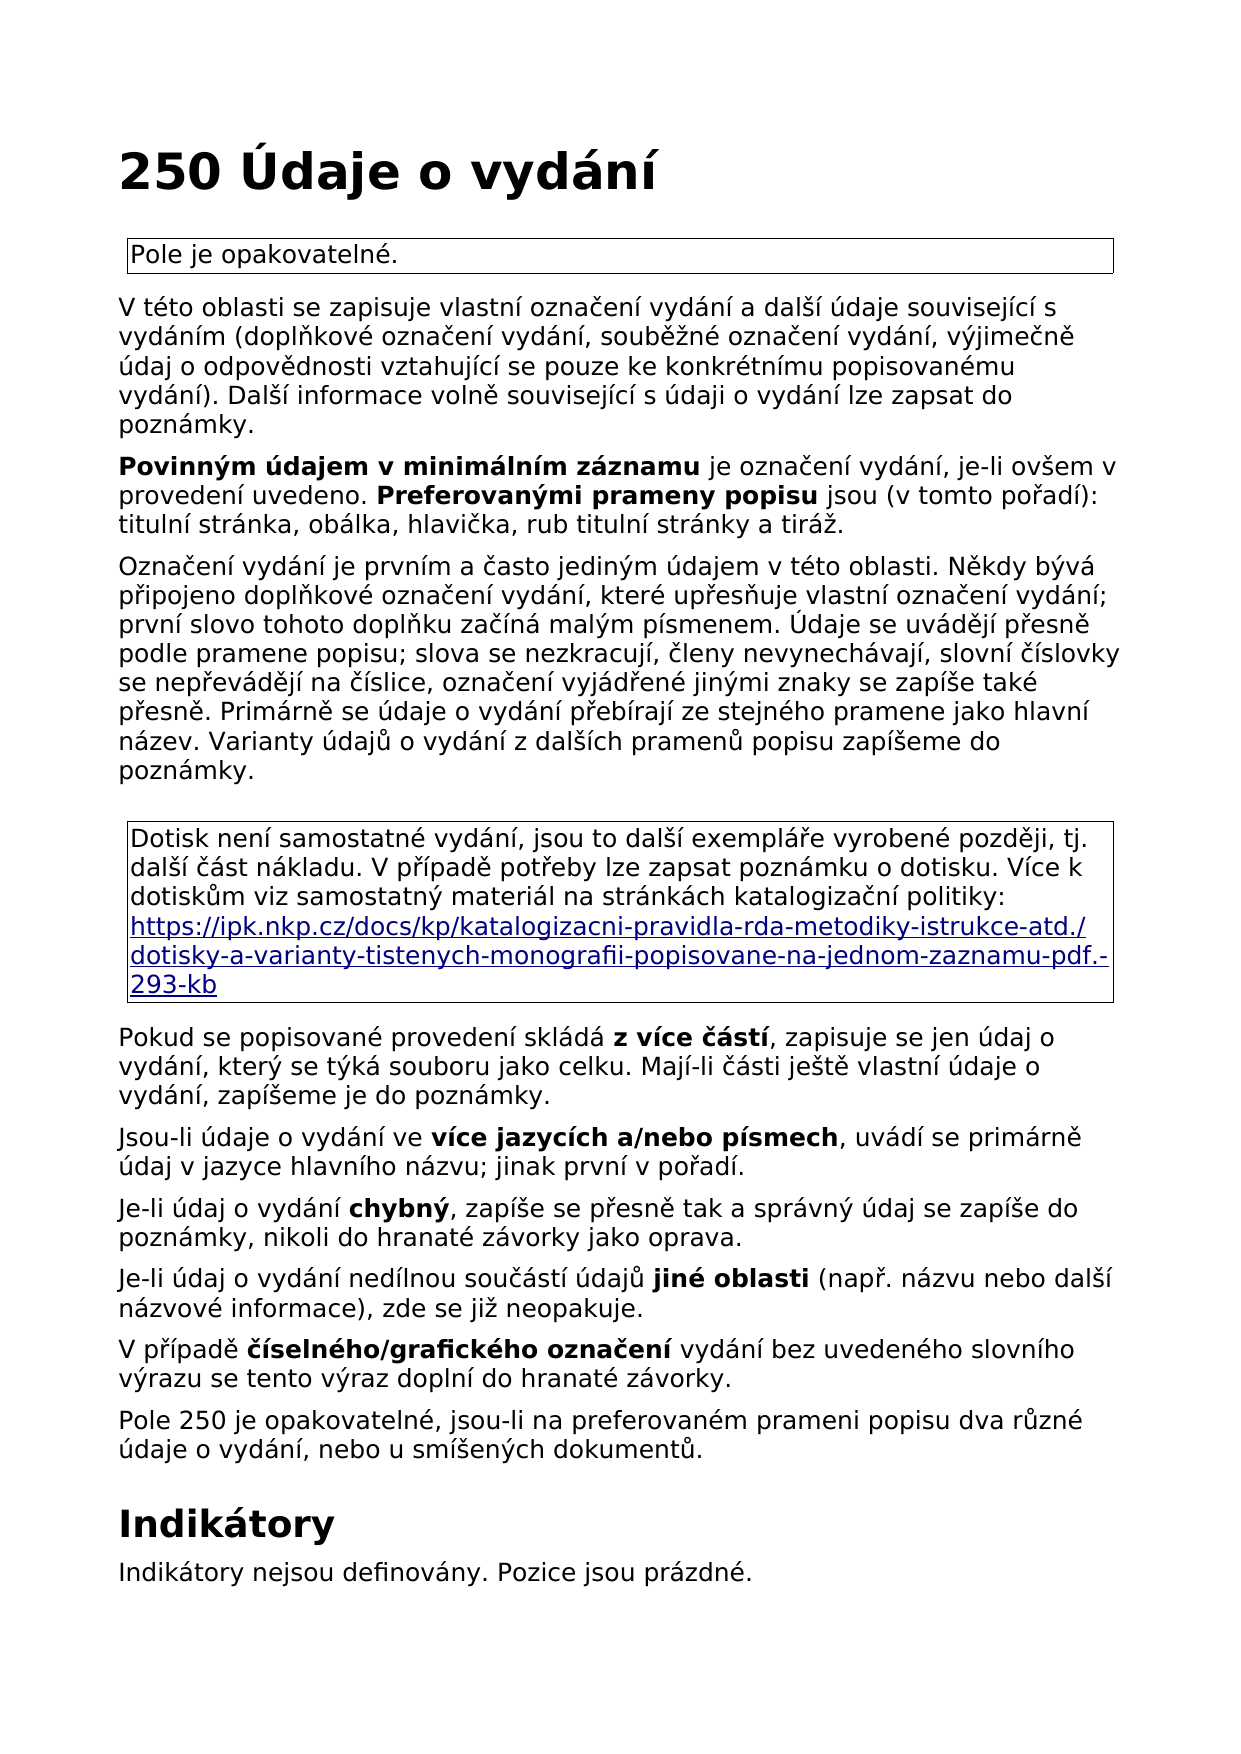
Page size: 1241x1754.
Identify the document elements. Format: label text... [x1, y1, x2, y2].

text Indikátory nejsou definovány. Pozice jsou prázdné. [118, 1558, 1122, 1587]
text Označení vydání je prvním a často jediným údajem v této oblasti. Někdy bývá připojeno doplňkové označení vydání, které upřesňuje vlastní označení vydání; první slovo tohoto doplňku začíná malým písmenem. Údaje se uvádějí přesně podle pramene popisu; slova se nezkracují, členy nevynechávají, slovní číslovky se nepřevádějí na číslice, označení vyjádřené jinými znaky se zapíše také přesně. Primárně se údaje o vydání přebírají ze stejného pramene jako hlavní název. Varianty údajů o vydání z dalších pramenů popisu zapíšeme do poznámky. [118, 552, 1122, 785]
text V této oblasti se zapisuje vlastní označení vydání a další údaje související s vydáním (doplňkové označení vydání, souběžné označení vydání, výjimečně údaj o odpovědnosti vztahující se pouze ke konkrétnímu popisovanému vydání). Další informace volně související s údaji o vydání lze zapsat do poznámky. [118, 214, 1122, 439]
text V případě číselného/grafického označení vydání bez uvedeného slovního výrazu se tento výraz doplní do hranaté závorky. [118, 1336, 1122, 1394]
table_header Dotisk není samostatné vydání, jsou to další exempláře vyrobené později, tj. další část nákladu. V případě potřeby lze zapsat poznámku o dotisku. Více k dotiskům viz samostatný materiál na stránkách katalogizační politiky: https://ipk.nkp.cz/docs/kp/katalogizacni-pravidla-rda-metodiky-istrukce-atd./dotisky-a-varianty-tistenych-monografii-popisovane-na-jednom-zaznamu-pdf.-293-kb [128, 822, 1113, 1002]
text Jsou-li údaje o vydání ve více jazycích a/nebo písmech, uvádí se primárně údaj v jazyce hlavního názvu; jinak první v pořadí. [118, 1123, 1122, 1181]
text Je-li údaj o vydání chybný, zapíše se přesně tak a správný údaj se zapíše do poznámky, nikoli do hranaté závorky jako oprava. [118, 1194, 1122, 1252]
text Pokud se popisované provedení skládá z více částí, zapisuje se jen údaj o vydání, který se týká souboru jako celku. Mají-li části ještě vlastní údaje o vydání, zapíšeme je do poznámky. [118, 798, 1122, 1111]
subtitle Indikátory [118, 1502, 1122, 1546]
text Povinným údajem v minimálním záznamu je označení vydání, je-li ovšem v provedení uvedeno. Preferovanými prameny popisu jsou (v tomto pořadí): titulní stránka, obálka, hlavička, rub titulní stránky a tiráž. [118, 452, 1122, 539]
text Je-li údaj o vydání nedílnou součástí údajů jiné oblasti (např. názvu nebo další názvové informace), zde se již neopakuje. [118, 1265, 1122, 1323]
text Pole 250 je opakovatelné, jsou-li na preferovaném prameni popisu dva různé údaje o vydání, nebo u smíšených dokumentů. [118, 1406, 1122, 1465]
subtitle 250 Údaje o vydání [118, 143, 1122, 201]
table_header Pole je opakovatelné. [128, 239, 1113, 273]
